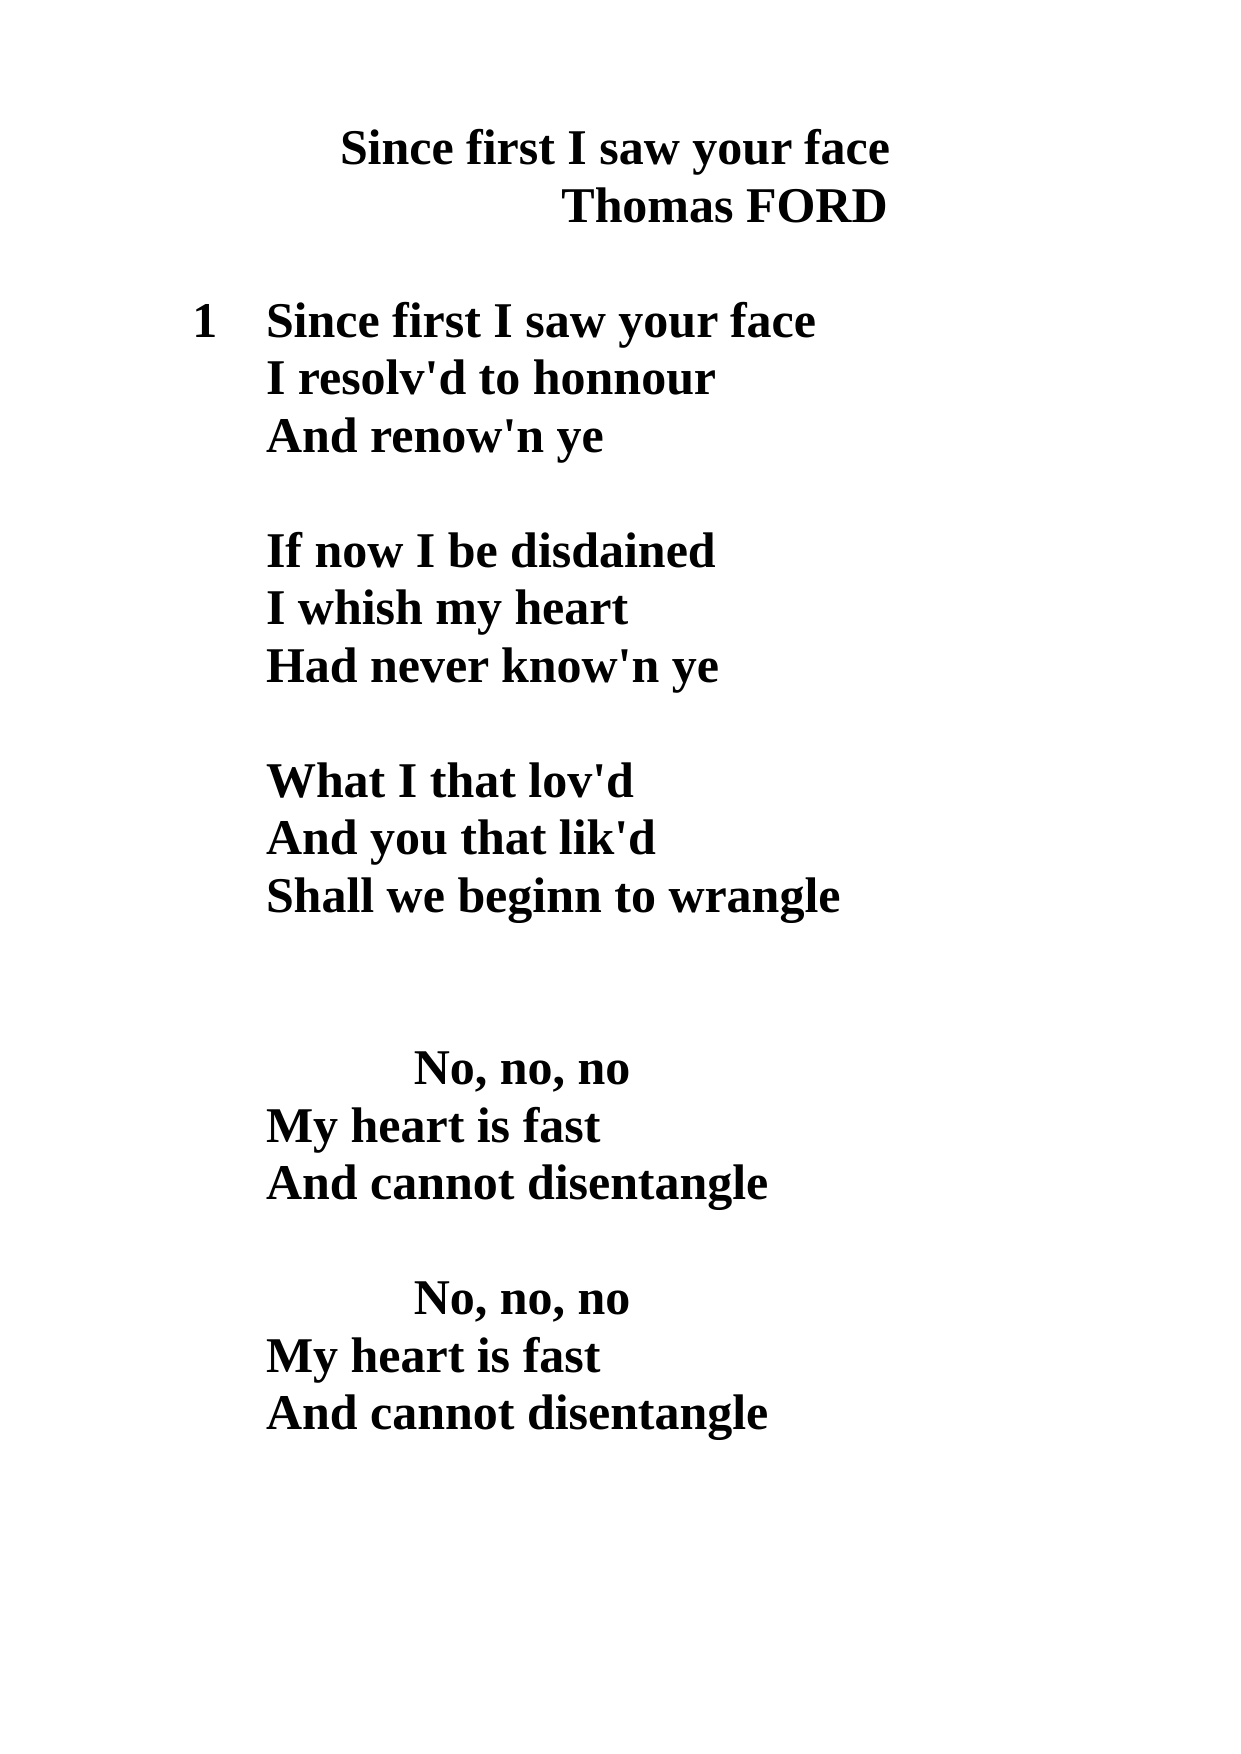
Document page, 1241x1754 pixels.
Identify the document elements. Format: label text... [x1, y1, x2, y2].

text No, no, no [118, 1038, 1122, 1096]
text What I that lov'd [118, 751, 1122, 808]
text And cannot disentangle [118, 1383, 1122, 1441]
text And you that lik'd [118, 808, 1122, 866]
text And cannot disentangle [118, 1153, 1122, 1211]
text Shall we beginn to wrangle [118, 866, 1122, 923]
text If now I be disdained [118, 521, 1122, 578]
text 1 Since first I saw your face [118, 291, 1122, 348]
text My heart is fast [118, 1096, 1122, 1153]
text I resolv'd to honnour [118, 348, 1122, 406]
text My heart is fast [118, 1326, 1122, 1383]
text Had never know'n ye [118, 636, 1122, 693]
text I whish my heart [118, 578, 1122, 636]
text No, no, no [118, 1268, 1122, 1326]
text Thomas FORD [118, 176, 1122, 233]
text Since first I saw your face [118, 118, 1122, 176]
text And renow'n ye [118, 406, 1122, 463]
